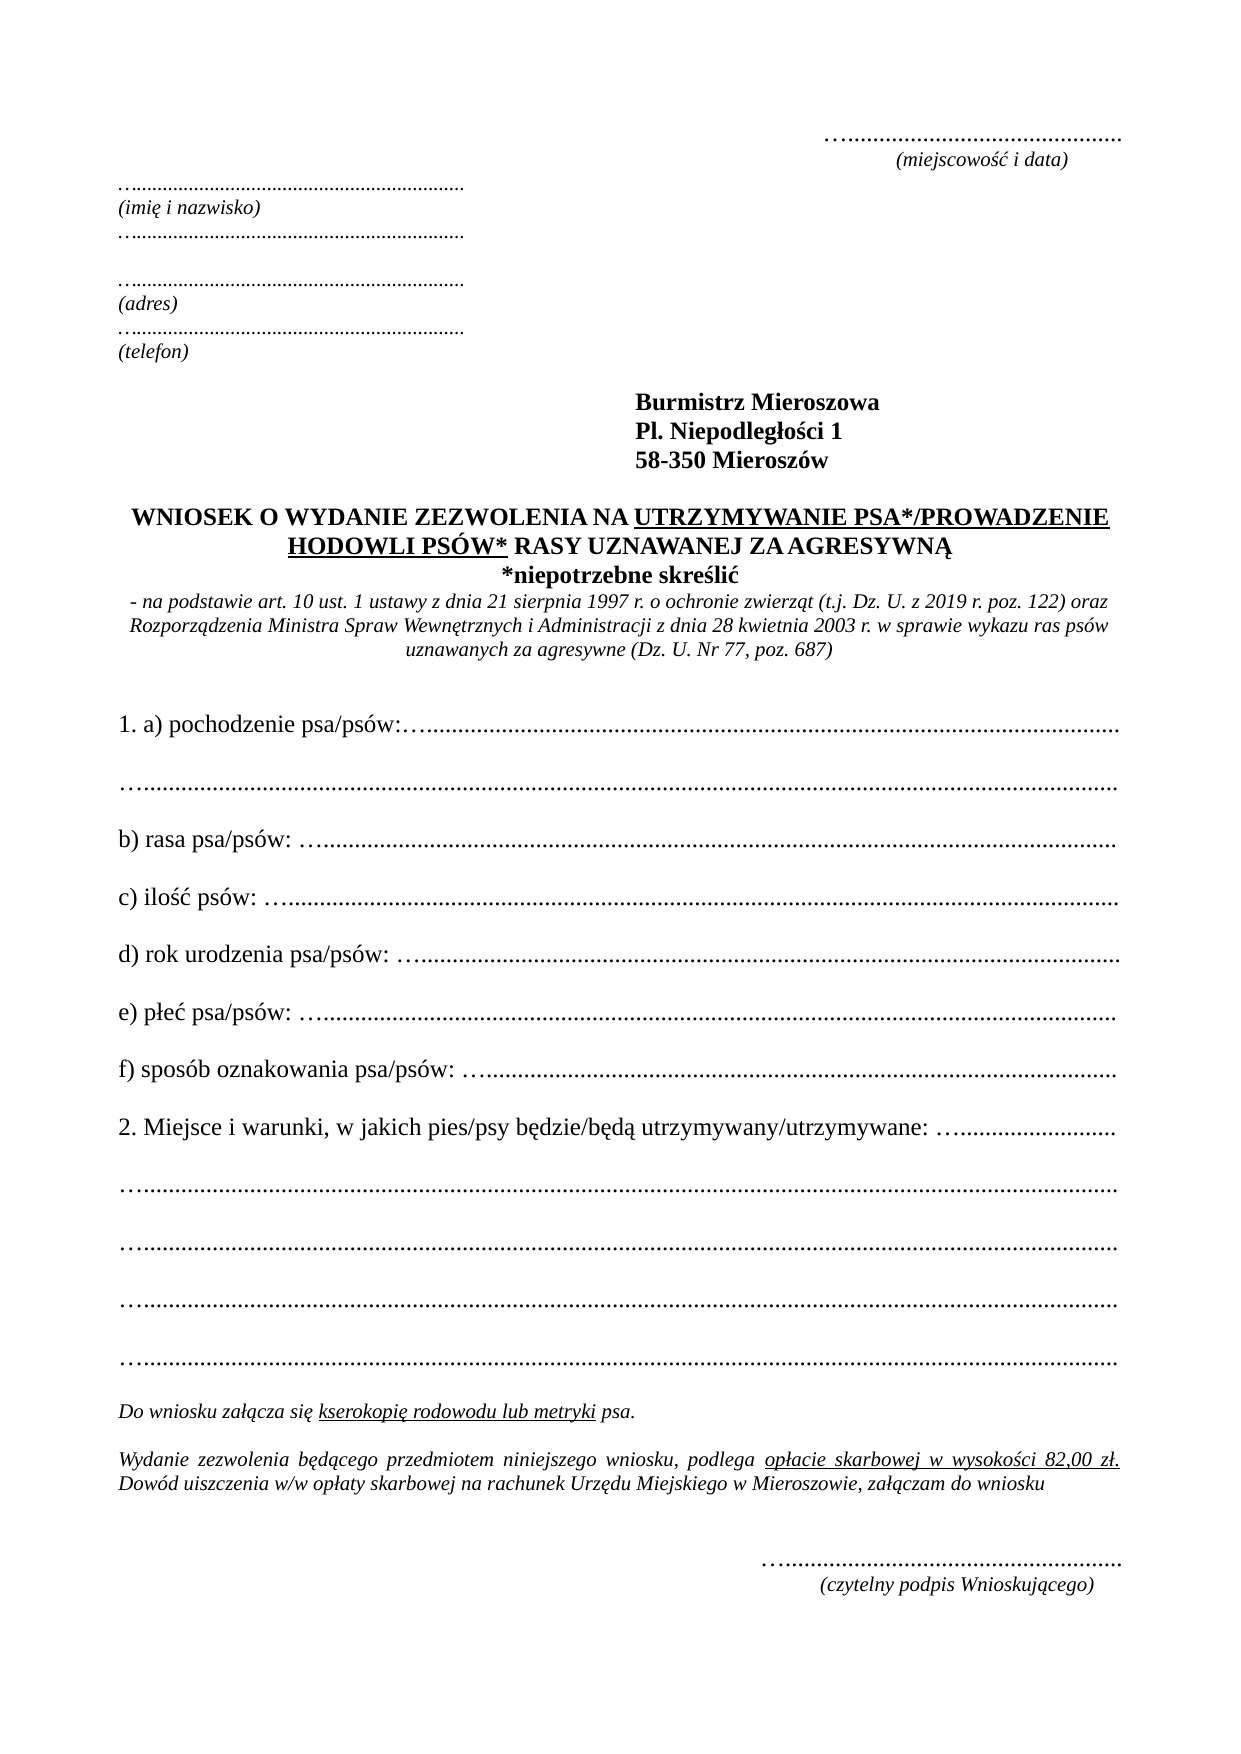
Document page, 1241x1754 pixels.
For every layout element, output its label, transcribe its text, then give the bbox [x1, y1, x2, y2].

text (miejscowość i data) [118, 147, 1122, 171]
text f) sposób oznakowania psa/psów: …..................................................................................................... [118, 1054, 1122, 1083]
text (telefon) [118, 339, 1122, 363]
text …............................................................... [118, 171, 1122, 195]
text …............................................................................................................................................................ [118, 1169, 1122, 1198]
text …............................................................................................................................................................ [118, 767, 1122, 795]
text (czytelny podpis Wnioskującego) [118, 1572, 1122, 1596]
text c) ilość psów: …..................................................................................................................................... [118, 882, 1122, 910]
text …............................................................... [118, 219, 1122, 243]
text …............................................................................................................................................................ [118, 1227, 1122, 1255]
text …............................................................................................................................................................ [118, 1284, 1122, 1313]
text - na podstawie art. 10 ust. 1 ustawy z dnia 21 sierpnia 1997 r. o ochronie zwierząt (t.j. Dz. U. z 2019 r. poz. 122) oraz Rozporządzenia Ministra Spraw Wewnętrznych i Administracji z dnia 28 kwietnia 2003 r. w sprawie wykazu ras psów uznawanych za agresywne (Dz. U. Nr 77, poz. 687) [118, 589, 1122, 661]
text …...................................................... [118, 1543, 1122, 1572]
text …............................................................................................................................................................ [118, 1342, 1122, 1370]
text WNIOSEK O WYDANIE ZEZWOLENIA NA UTRZYMYWANIE PSA*/PROWADZENIE HODOWLI PSÓW* RASY UZNAWANEJ ZA AGRESYWNĄ [118, 502, 1122, 560]
text 1. a) pochodzenie psa/psów:…............................................................................................................... [118, 709, 1122, 738]
text b) rasa psa/psów: …............................................................................................................................... [118, 824, 1122, 853]
text …............................................................... [118, 267, 1122, 291]
text Pl. Niepodległości 1 [118, 416, 1122, 445]
text e) płeć psa/psów: …............................................................................................................................... [118, 997, 1122, 1025]
text 2. Miejsce i warunki, w jakich pies/psy będzie/będą utrzymywany/utrzymywane: …......................... [118, 1112, 1122, 1140]
text (imię i nazwisko) [118, 195, 1122, 219]
text d) rok urodzenia psa/psów: …................................................................................................................ [118, 939, 1122, 968]
text *niepotrzebne skreślić [118, 560, 1122, 589]
text Burmistrz Mieroszowa [118, 387, 1122, 416]
text (adres) [118, 291, 1122, 315]
text Do wniosku załącza się kserokopię rodowodu lub metryki psa. [118, 1399, 1122, 1423]
text …............................................ [118, 118, 1122, 147]
text 58-350 Mieroszów [118, 445, 1122, 474]
text Wydanie zezwolenia będącego przedmiotem niniejszego wniosku, podlega opłacie skarbowej w wysokości 82,00 zł. Dowód uiszczenia w/w opłaty skarbowej na rachunek Urzędu Miejskiego w Mieroszowie, załączam do wniosku [118, 1447, 1122, 1495]
text …............................................................... [118, 315, 1122, 339]
